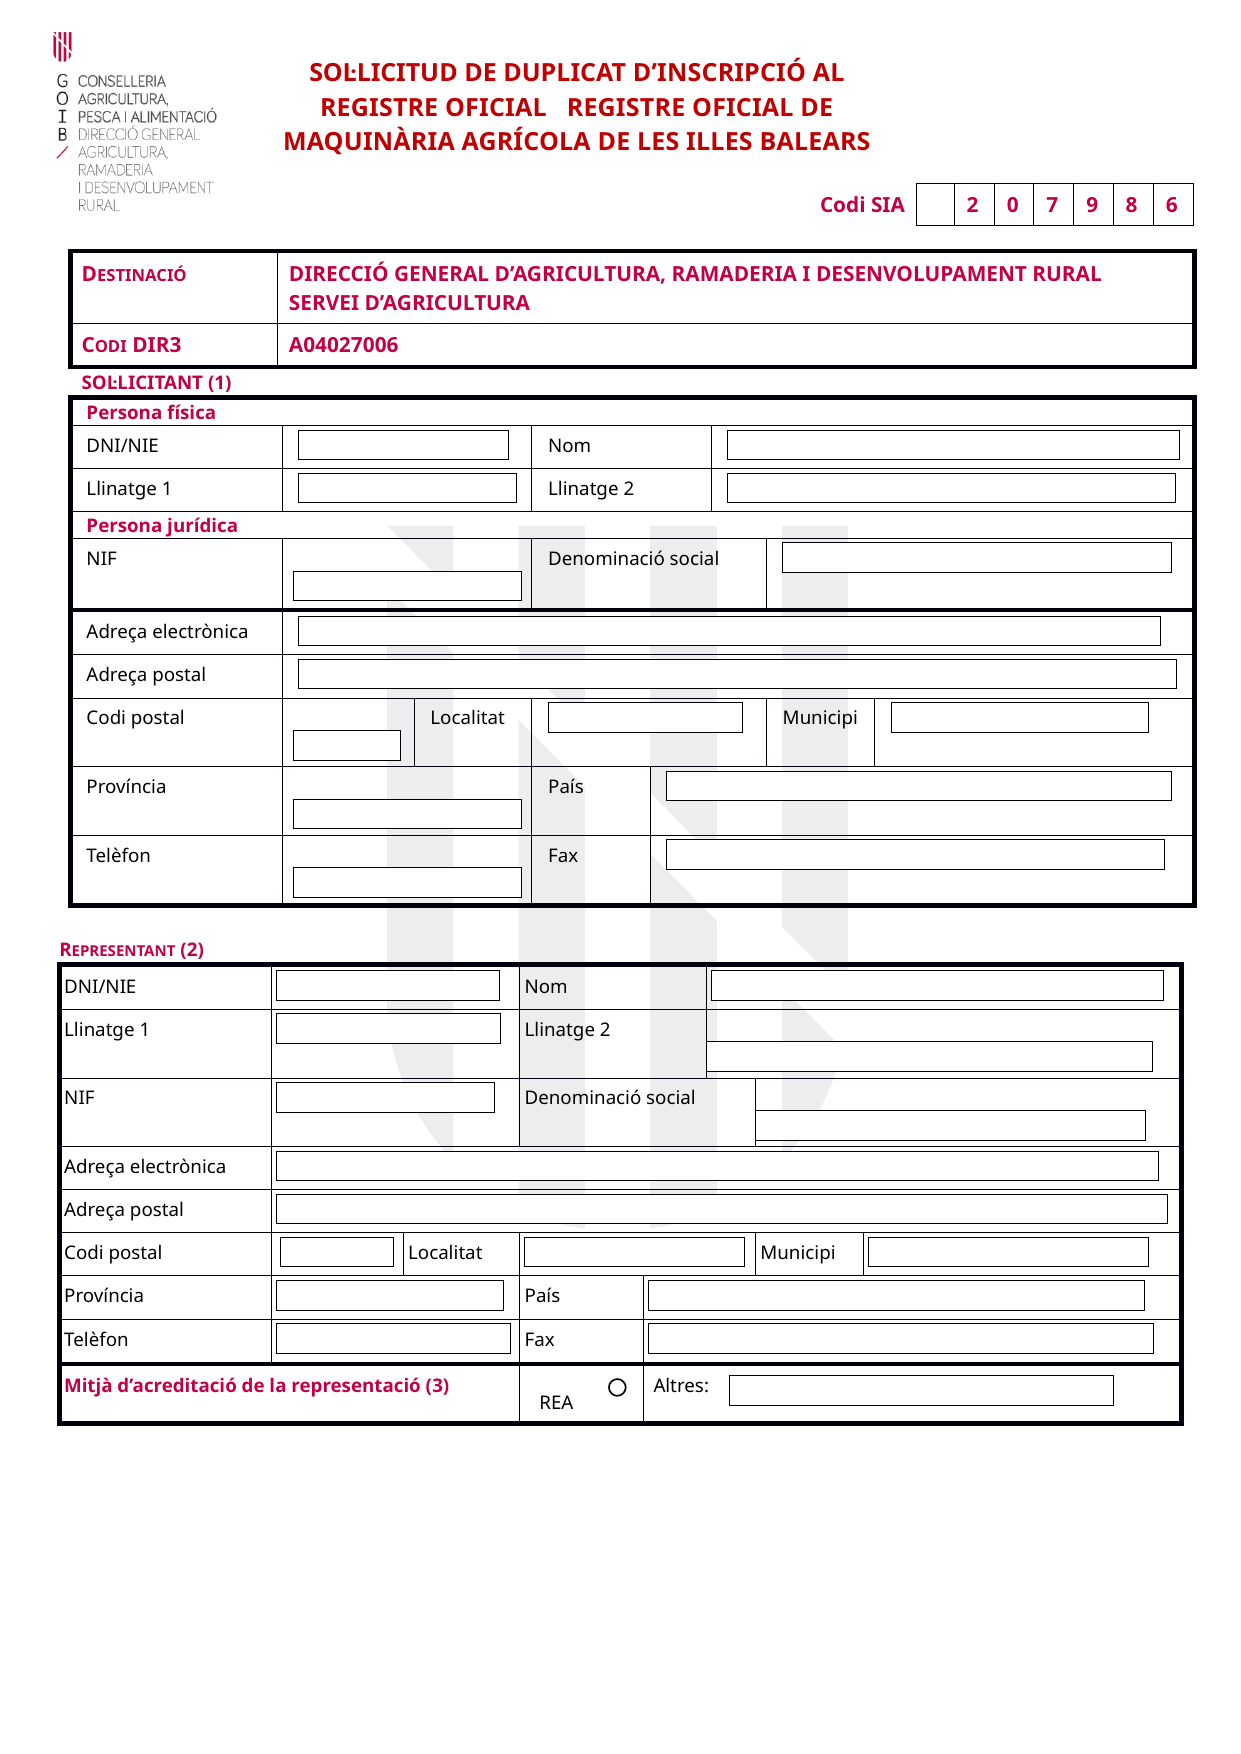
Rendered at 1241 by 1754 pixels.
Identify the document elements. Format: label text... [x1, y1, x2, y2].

table_cell REA [520, 1366, 643, 1421]
table_cell Adreça electrònica [62, 1147, 271, 1189]
table_cell Mitjà d’acreditació de la representació (3) [62, 1366, 519, 1421]
table_cell [756, 1079, 1179, 1146]
table_cell Fax [520, 1320, 643, 1362]
table_cell Codi DIR3 [73, 324, 277, 364]
table_cell [651, 767, 1192, 835]
table_cell Adreça electrònica [73, 612, 282, 654]
table_cell Nom [532, 426, 711, 468]
table_cell [644, 1276, 1179, 1318]
table_cell Municipi [767, 699, 874, 766]
table_cell [272, 1010, 519, 1077]
table_cell [283, 767, 531, 835]
table_cell Codi SIA [71, 183, 916, 225]
table_cell [712, 426, 1192, 468]
table_cell Adreça postal [62, 1190, 271, 1232]
table_cell Llinatge 1 [62, 1010, 271, 1077]
table_cell [272, 1276, 519, 1318]
picture [35, 12, 235, 230]
table_cell Denominació social [520, 1079, 755, 1146]
table_cell Telèfon [62, 1320, 271, 1362]
table_cell Llinatge 1 [73, 469, 282, 511]
table_cell [272, 1320, 519, 1362]
table_cell [875, 699, 1192, 766]
table_cell Municipi [756, 1233, 863, 1275]
table_cell NIF [73, 539, 282, 607]
table_cell Llinatge 2 [520, 1010, 706, 1077]
table_cell [707, 1010, 1179, 1077]
table_cell [272, 967, 519, 1009]
table_cell Província [62, 1276, 271, 1318]
table_cell [272, 1233, 403, 1275]
table_cell País [532, 767, 650, 835]
table_cell Nom [520, 967, 706, 1009]
table_cell 0 [995, 184, 1033, 225]
table_cell Província [73, 767, 282, 835]
table_cell Persona física [73, 400, 1192, 425]
table_cell País [520, 1276, 643, 1318]
table_cell [864, 1233, 1179, 1275]
table_cell [651, 836, 1192, 903]
table_header SOL·LICITUD DE DUPLICAT D’INSCRIPCIÓ AL REGISTRE OFICIAL REGISTRE OFICIAL DE MAQUINÀRIA AGRÍCOLA DE LES ILLES BALEARS [71, 30, 916, 183]
table_cell [707, 967, 1179, 1009]
table_cell [283, 539, 531, 607]
table_cell Localitat [415, 699, 531, 766]
table_cell Localitat [404, 1233, 519, 1275]
table_cell 8 [1114, 184, 1153, 225]
table_cell Altres: [644, 1366, 1179, 1421]
table_cell [917, 184, 954, 225]
table_cell [272, 1190, 1179, 1232]
table_header Destinació [73, 253, 277, 323]
table_cell 7 [1034, 184, 1073, 225]
table_cell [712, 469, 1192, 511]
table_cell A04027006 [278, 324, 1192, 364]
table_cell DNI/NIE [73, 426, 282, 468]
table_cell Telèfon [73, 836, 282, 903]
table_cell 6 [1154, 184, 1193, 225]
table_cell [283, 699, 414, 766]
table_cell [272, 1147, 1179, 1189]
table_cell [272, 1079, 519, 1146]
table_cell [283, 426, 531, 468]
table_cell [283, 469, 531, 511]
table_cell [532, 699, 766, 766]
table_cell NIF [62, 1079, 271, 1146]
table_cell Adreça postal [73, 655, 282, 697]
table_cell [283, 655, 1192, 697]
table_cell [283, 612, 1192, 654]
table_cell 9 [1074, 184, 1113, 225]
table_cell SOL·LICITANT (1) [70, 369, 1194, 395]
table_cell Llinatge 2 [532, 469, 711, 511]
table_cell [644, 1320, 1179, 1362]
table_cell [767, 539, 1192, 607]
table_cell Denominació social [532, 539, 766, 607]
table_cell DNI/NIE [62, 967, 271, 1009]
table_cell Persona jurídica [73, 512, 1192, 538]
table_cell Codi postal [73, 699, 282, 766]
table_cell Codi postal [62, 1233, 271, 1275]
table_cell [283, 836, 531, 903]
table_header [916, 30, 1193, 183]
table_cell Fax [532, 836, 650, 903]
table_header DIRECCIÓ GENERAL D’AGRICULTURA, RAMADERIA I DESENVOLUPAMENT RURAL SERVEI D’AGRICULTURA [278, 253, 1192, 323]
table_header Representant (2) [59, 908, 1181, 962]
table_cell [520, 1233, 755, 1275]
table_cell 2 [955, 184, 994, 225]
